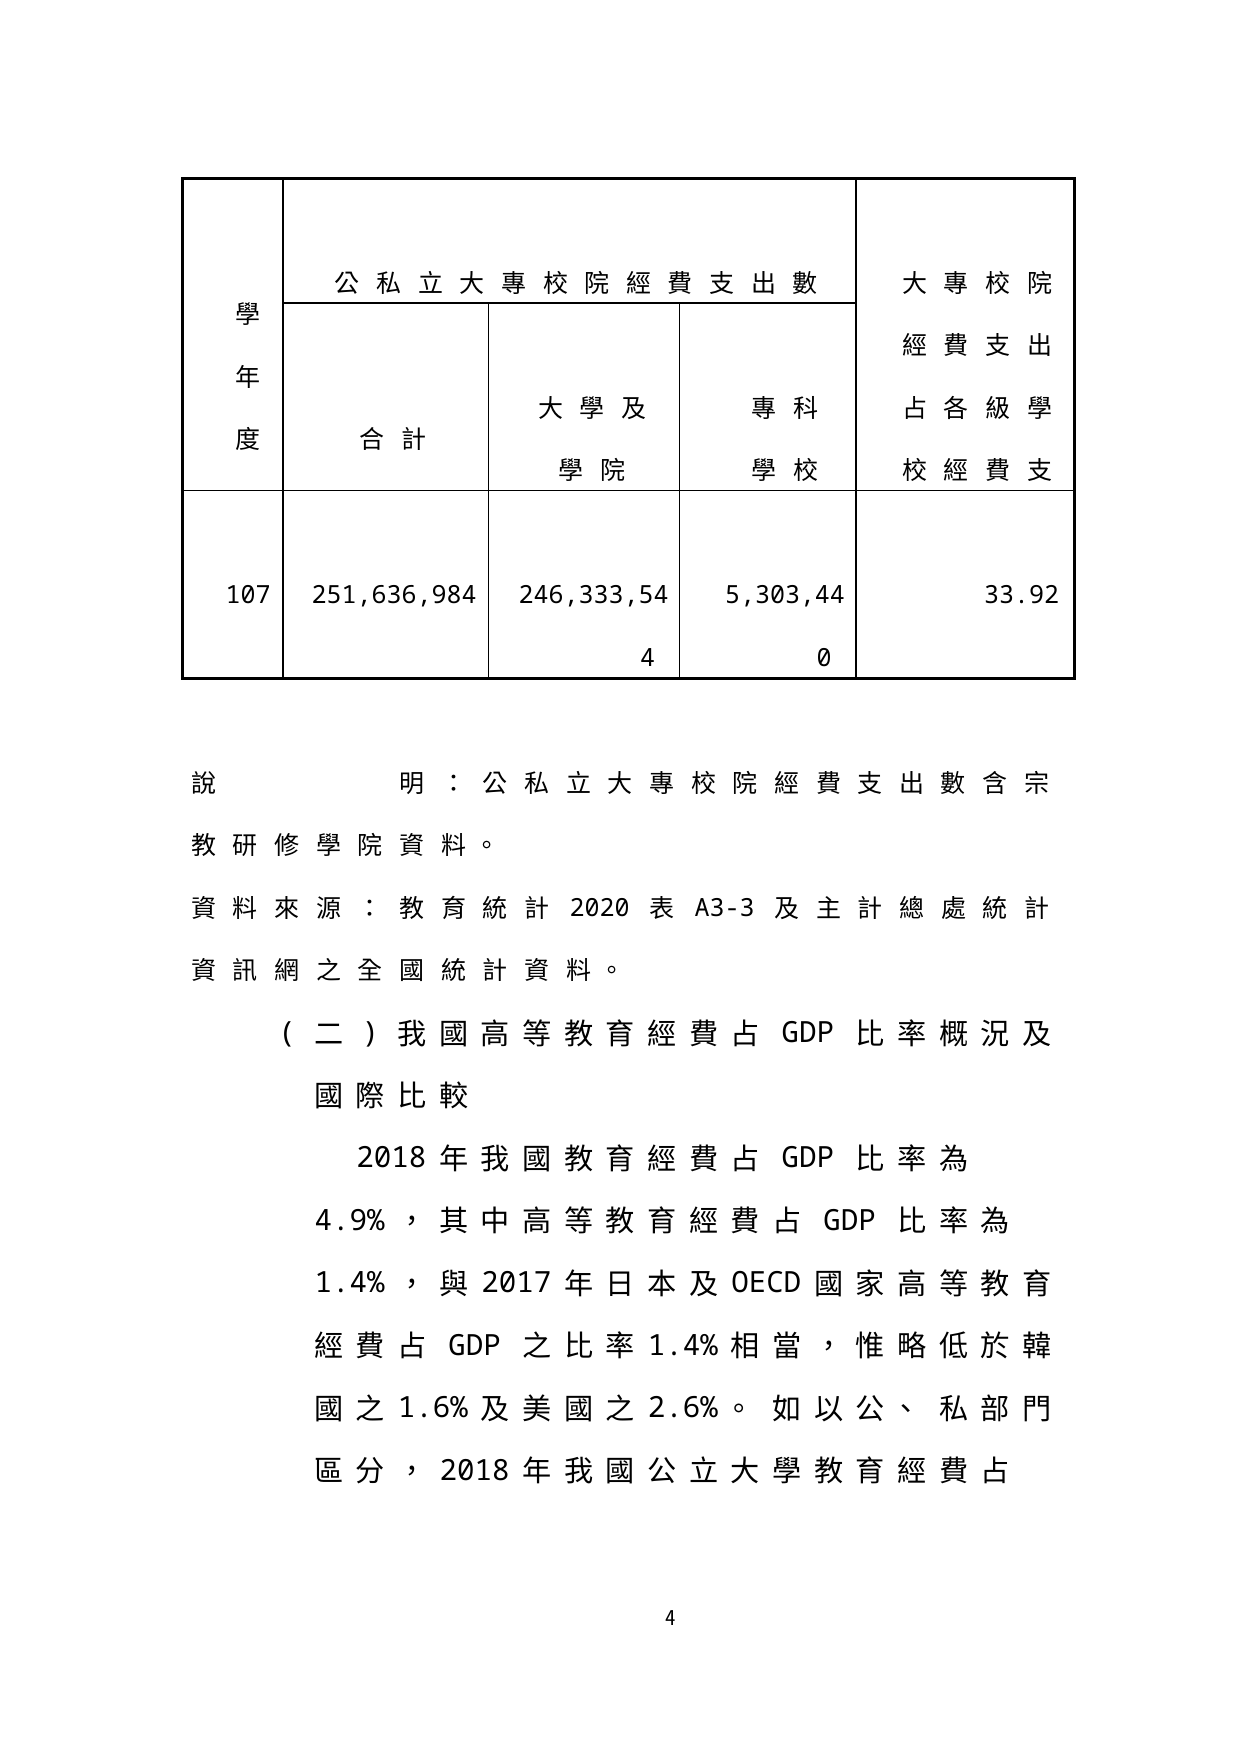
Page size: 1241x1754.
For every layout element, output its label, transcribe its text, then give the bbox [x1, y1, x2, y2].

table_cell 33.92 [857, 491, 1073, 677]
table_header 大專校院經費支出占各級學校經費支出比率 [857, 180, 1073, 490]
text 資料來源：教育統計2020表A3-3及主計總處統計資訊網之全國統計資料。 [183, 865, 1058, 990]
table_header 公私立大專校院經費支出數 [284, 180, 855, 302]
text (二)我國高等教育經費占GDP比率概況及國際比較 [242, 990, 1058, 1115]
text 說 明：公私立大專校院經費支出數含宗教研修學院資料。 [183, 740, 1058, 865]
table_cell 5,303,440 [680, 491, 855, 677]
table_cell 246,333,544 [489, 491, 679, 677]
table_cell 合計 [284, 304, 488, 490]
table_cell 107 [184, 491, 282, 677]
table_cell 大學及學院 [489, 304, 679, 490]
text 2018年我國教育經費占GDP比率為4.9%，其中高等教育經費占GDP比率為1.4%，與2017年日本及OECD國家高等教育經費占GDP之比率1.4%相當，惟略低於韓國之1.6%及美國之2.6%。如以公、私部門區分，2018年我國公立大學教育經費占 [271, 1115, 1058, 1490]
table_cell 251,636,984 [284, 491, 488, 677]
table_cell 專科學校 [680, 304, 855, 490]
table_header 學年度 [184, 180, 282, 490]
